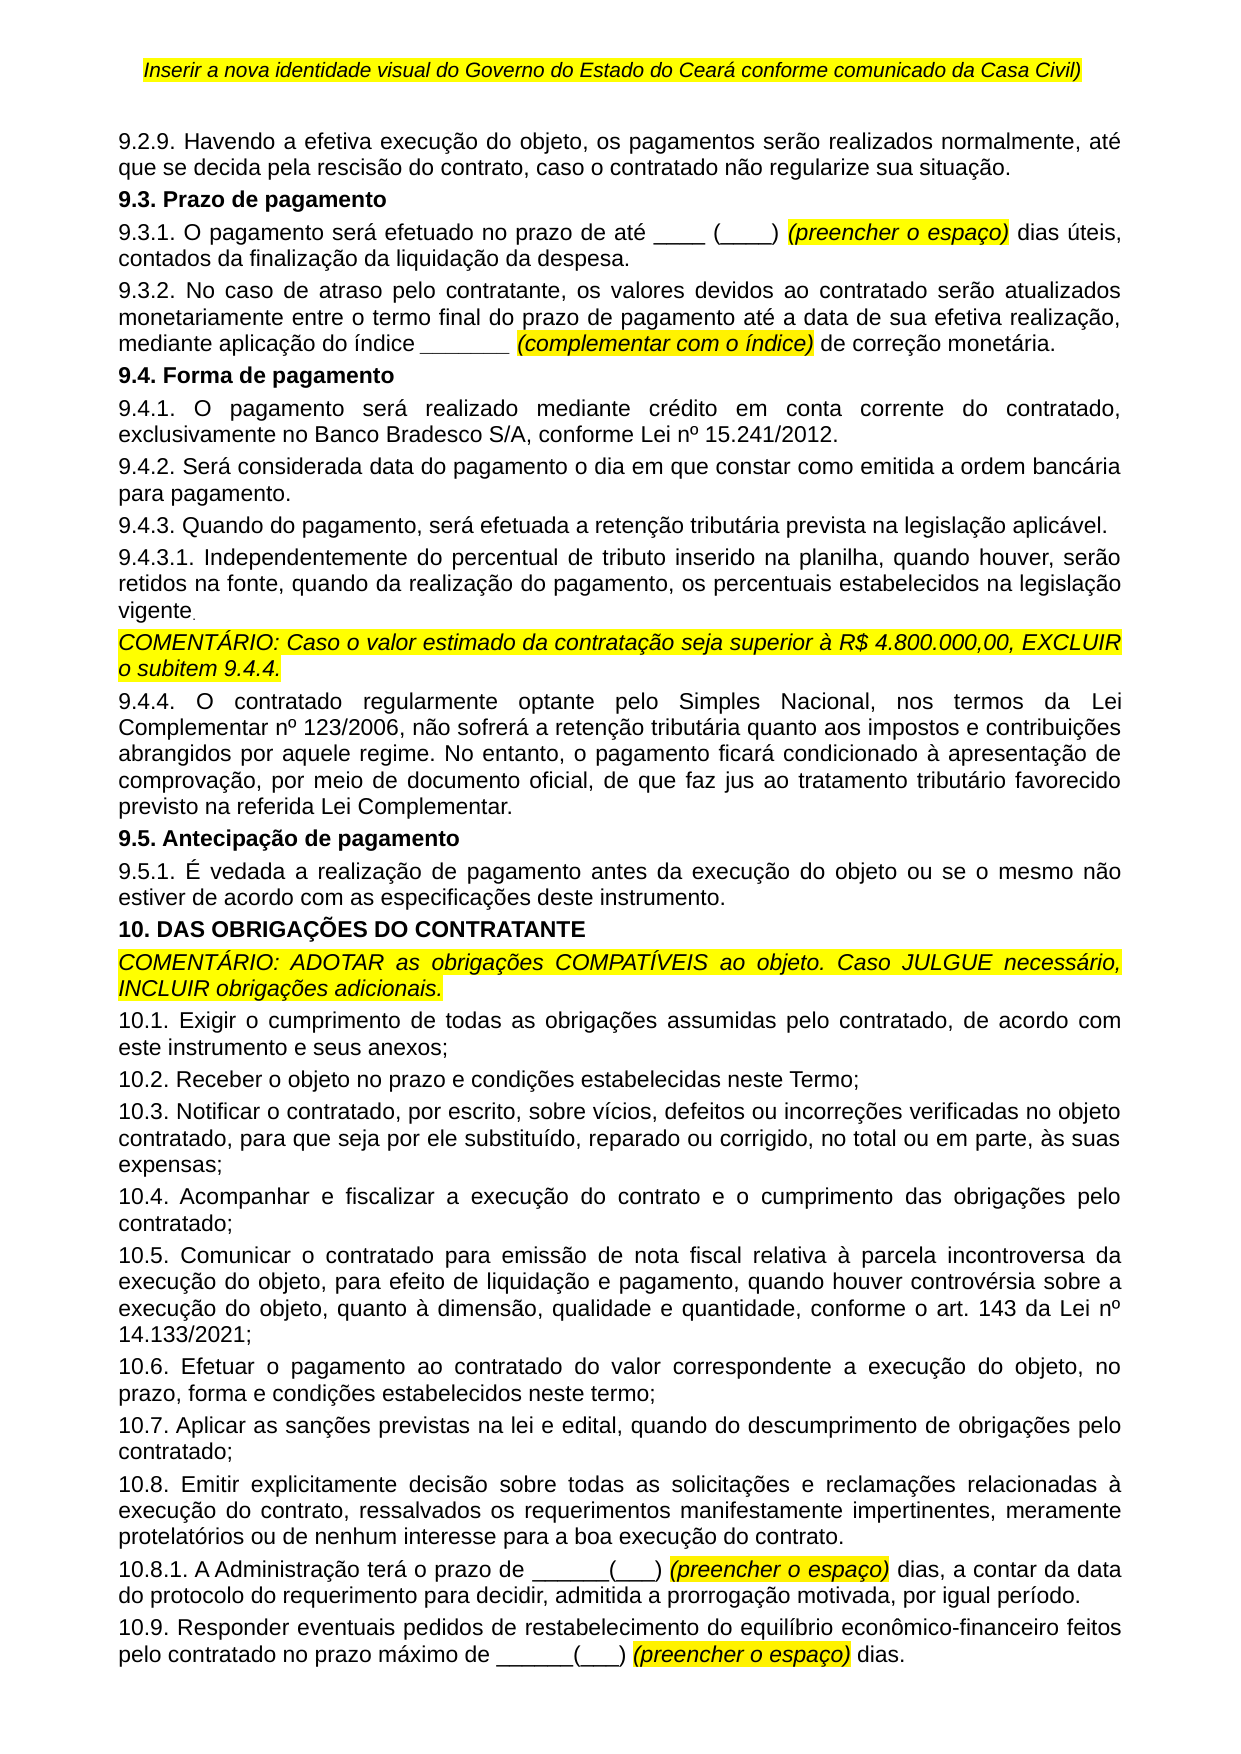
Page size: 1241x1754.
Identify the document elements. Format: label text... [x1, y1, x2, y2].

text 9.4.2. Será considerada data do pagamento o dia em que constar como emitida a ordem bancária para pagamento. [118, 453, 1122, 506]
text COMENTÁRIO: Caso o valor estimado da contratação seja superior à R$ 4.800.000,00, EXCLUIR o subitem 9.4.4. [118, 629, 1122, 682]
text 10.5. Comunicar o contratado para emissão de nota fiscal relativa à parcela incontroversa da execução do objeto, para efeito de liquidação e pagamento, quando houver controvérsia sobre a execução do objeto, quanto à dimensão, qualidade e quantidade, conforme o art. 143 da Lei nº 14.133/2021; [118, 1242, 1122, 1347]
text 10.8. Emitir explicitamente decisão sobre todas as solicitações e reclamações relacionadas à execução do contrato, ressalvados os requerimentos manifestamente impertinentes, meramente protelatórios ou de nenhum interesse para a boa execução do contrato. [118, 1471, 1122, 1549]
text 10.3. Notificar o contratado, por escrito, sobre vícios, defeitos ou incorreções verificadas no objeto contratado, para que seja por ele substituído, reparado ou corrigido, no total ou em parte, às suas expensas; [118, 1098, 1122, 1177]
text 9.3.2. No caso de atraso pelo contratante, os valores devidos ao contratado serão atualizados monetariamente entre o termo final do prazo de pagamento até a data de sua efetiva realização, mediante aplicação do índice _______ (complementar com o índice) de correção monetária. [118, 277, 1122, 356]
text 10.4. Acompanhar e fiscalizar a execução do contrato e o cumprimento das obrigações pelo contratado; [118, 1183, 1122, 1236]
text 10.8.1. A Administração terá o prazo de ______(___) (preencher o espaço) dias, a contar da data do protocolo do requerimento para decidir, admitida a prorrogação motivada, por igual período. [118, 1556, 1122, 1608]
text 9.5.1. É vedada a realização de pagamento antes da execução do objeto ou se o mesmo não estiver de acordo com as especificações deste instrumento. [118, 858, 1122, 910]
text 10.6. Efetuar o pagamento ao contratado do valor correspondente a execução do objeto, no prazo, forma e condições estabelecidos neste termo; [118, 1353, 1122, 1406]
text 10.1. Exigir o cumprimento de todas as obrigações assumidas pelo contratado, de acordo com este instrumento e seus anexos; [118, 1007, 1122, 1060]
text 9.4. Forma de pagamento [118, 362, 1122, 388]
text 9.2.9. Havendo a efetiva execução do objeto, os pagamentos serão realizados normalmente, até que se decida pela rescisão do contrato, caso o contratado não regularize sua situação. [118, 128, 1122, 180]
text 9.4.4. O contratado regularmente optante pelo Simples Nacional, nos termos da Lei Complementar nº 123/2006, não sofrerá a retenção tributária quanto aos impostos e contribuições abrangidos por aquele regime. No entanto, o pagamento ficará condicionado à apresentação de comprovação, por meio de documento oficial, de que faz jus ao tratamento tributário favorecido previsto na referida Lei Complementar. [118, 688, 1122, 819]
text 9.4.3. Quando do pagamento, será efetuada a retenção tributária prevista na legislação aplicável. [118, 512, 1122, 538]
text COMENTÁRIO: ADOTAR as obrigações COMPATÍVEIS ao objeto. Caso JULGUE necessário, INCLUIR obrigações adicionais. [118, 949, 1122, 1001]
text 9.3.1. O pagamento será efetuado no prazo de até ____ (____) (preencher o espaço) dias úteis, contados da finalização da liquidação da despesa. [118, 218, 1122, 271]
text 10.9. Responder eventuais pedidos de restabelecimento do equilíbrio econômico-financeiro feitos pelo contratado no prazo máximo de ______(___) (preencher o espaço) dias. [118, 1614, 1122, 1667]
text 9.4.3.1. Independentemente do percentual de tributo inserido na planilha, quando houver, serão retidos na fonte, quando da realização do pagamento, os percentuais estabelecidos na legislação vigente. [118, 544, 1122, 623]
text 9.4.1. O pagamento será realizado mediante crédito em conta corrente do contratado, exclusivamente no Banco Bradesco S/A, conforme Lei nº 15.241/2012. [118, 394, 1122, 447]
text 9.3. Prazo de pagamento [118, 186, 1122, 213]
text 10. DAS OBRIGAÇÕES DO CONTRATANTE [118, 916, 1122, 943]
text 9.5. Antecipação de pagamento [118, 825, 1122, 852]
text 10.7. Aplicar as sanções previstas na lei e edital, quando do descumprimento de obrigações pelo contratado; [118, 1412, 1122, 1464]
text 10.2. Receber o objeto no prazo e condições estabelecidas neste Termo; [118, 1066, 1122, 1092]
